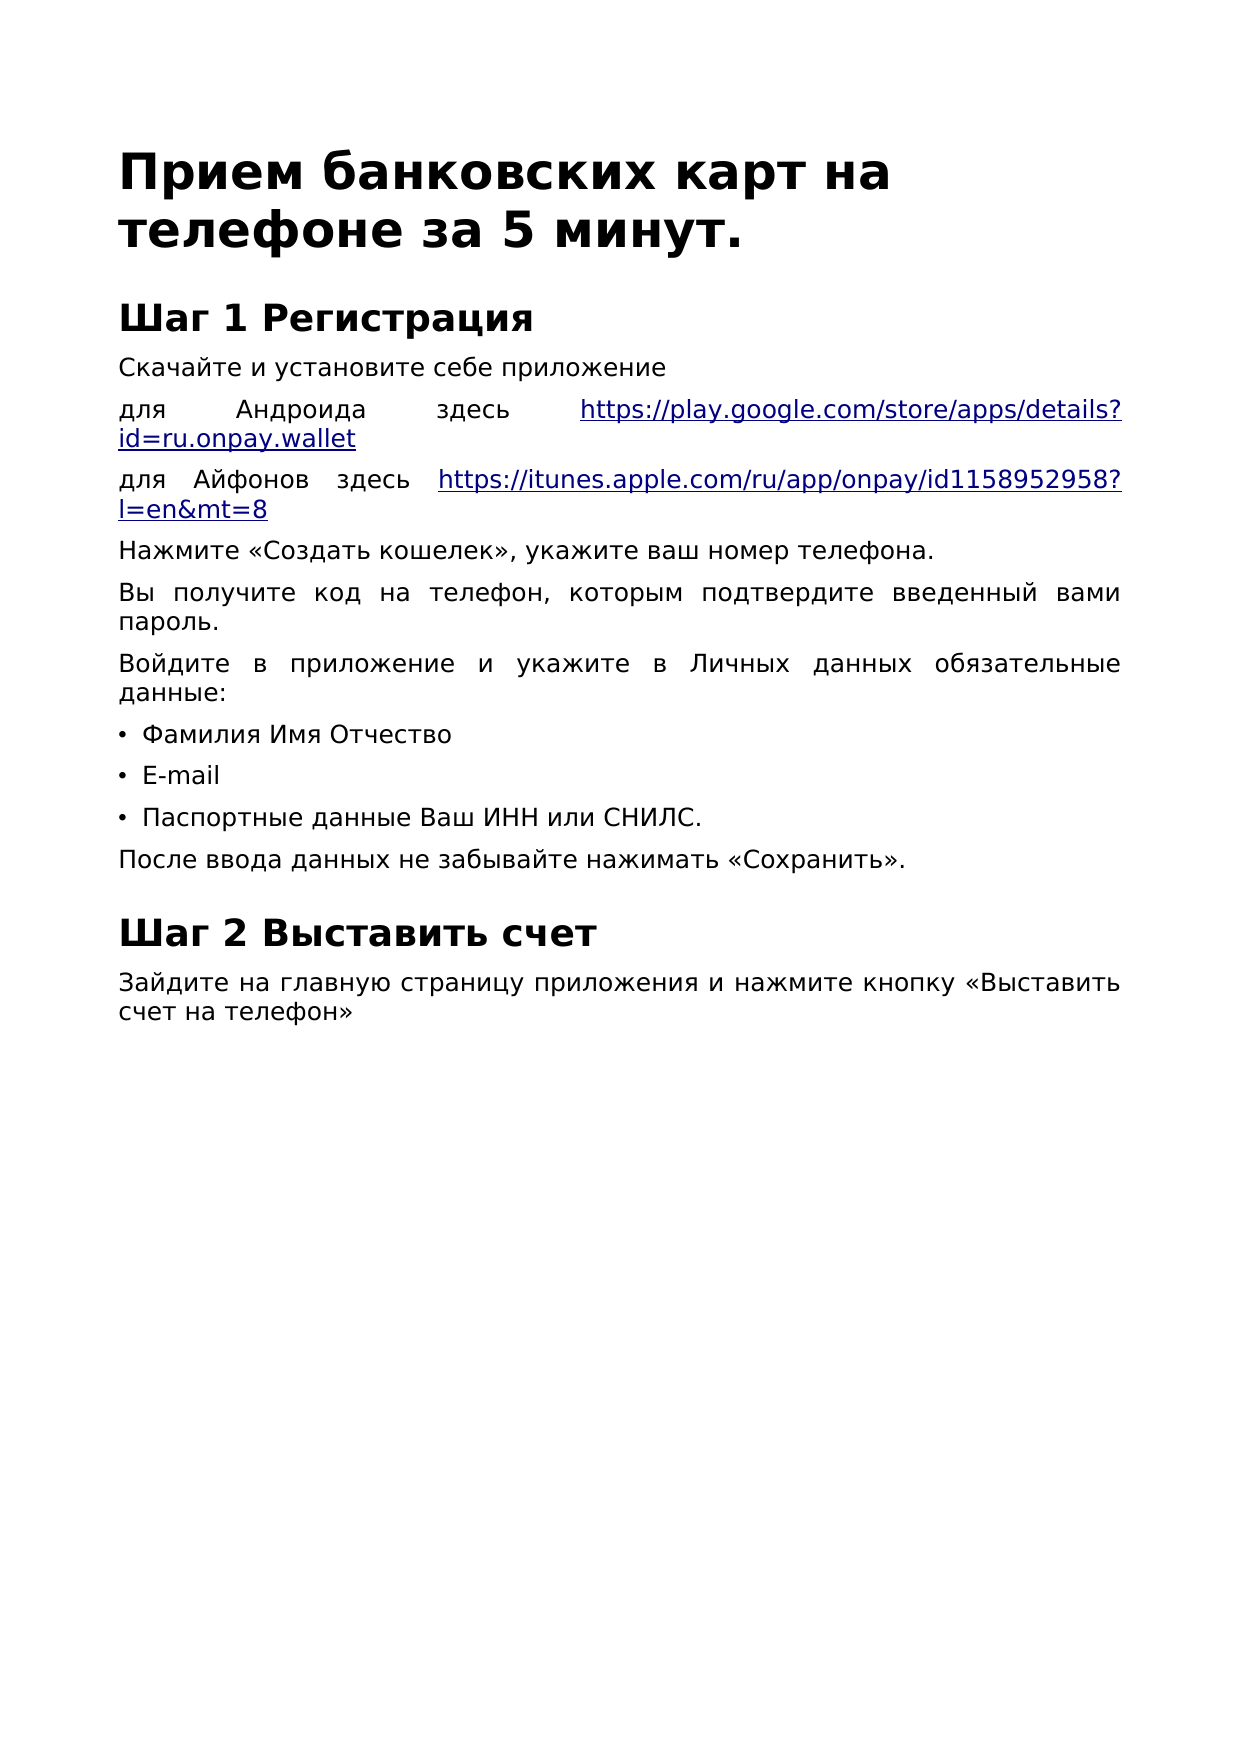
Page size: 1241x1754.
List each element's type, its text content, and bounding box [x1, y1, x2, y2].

text Нажмите «Создать кошелек», укажите ваш номер телефона. [118, 537, 1122, 566]
text Скачайте и установите себе приложение [118, 353, 1122, 382]
text После ввода данных не забывайте нажимать «Сохранить». [118, 845, 1122, 874]
subtitle Шаг 2 Выставить счет [118, 912, 1122, 955]
text Зайдите на главную страницу приложения и нажмите кнопку «Выставить счет на телефон» [118, 968, 1122, 1026]
text Войдите в приложение и укажите в Личных данных обязательные данные: [118, 649, 1122, 707]
list Паспортные данные Ваш ИНН или СНИЛС. [118, 803, 1122, 832]
text для Айфонов здесь https://itunes.apple.com/ru/app/onpay/id1158952958?l=en&mt=8 [118, 466, 1122, 524]
list E-mail [118, 762, 1122, 791]
list Фамилия Имя Отчество [118, 720, 1122, 749]
subtitle Прием банковских карт на телефоне за 5 минут. [118, 143, 1122, 259]
text для Андроида здесь https://play.google.com/store/apps/details?id=ru.onpay.wallet [118, 395, 1122, 453]
subtitle Шаг 1 Регистрация [118, 297, 1122, 341]
text Вы получите код на телефон, которым подтвердите введенный вами пароль. [118, 578, 1122, 637]
